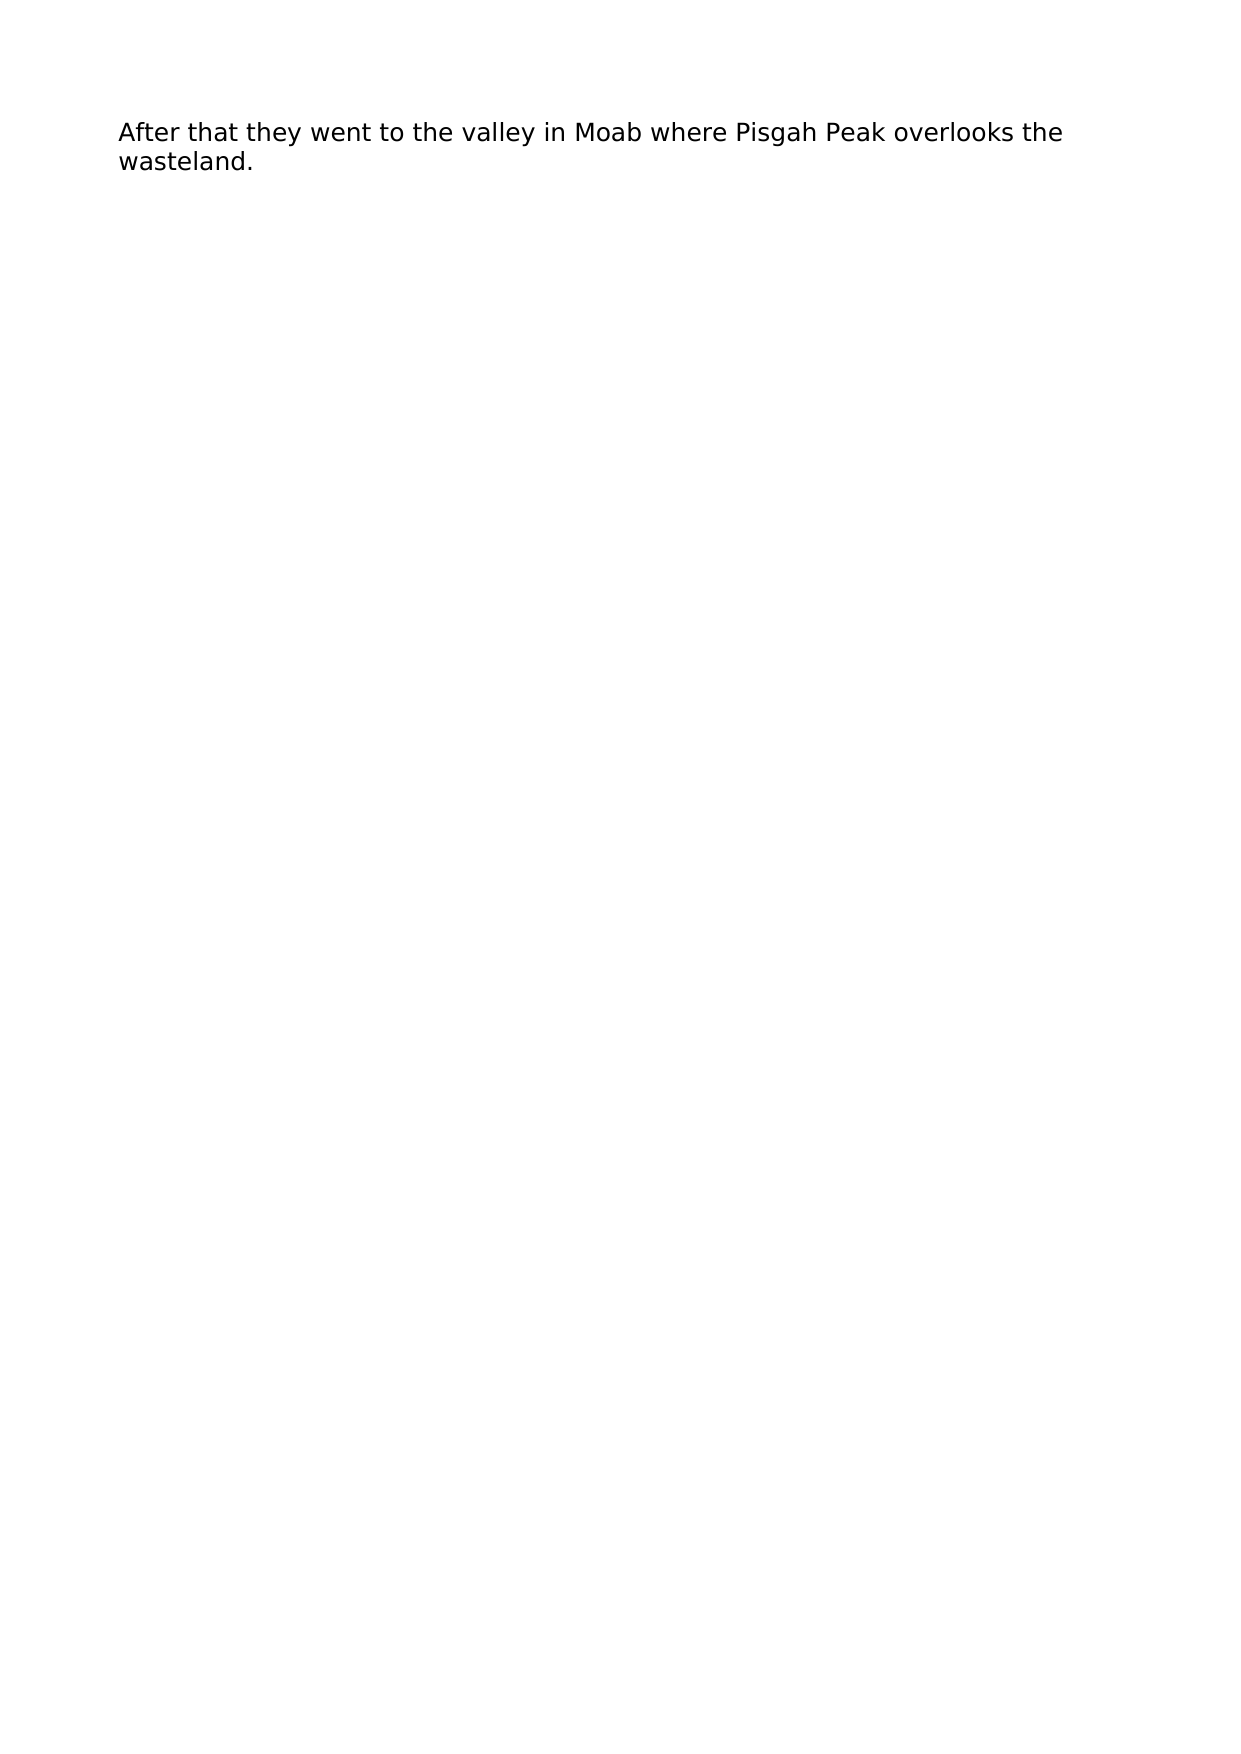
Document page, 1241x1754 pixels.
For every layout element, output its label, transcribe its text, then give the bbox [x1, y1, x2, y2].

text After that they went to the valley in Moab where Pisgah Peak overlooks the wasteland. [118, 118, 1122, 176]
